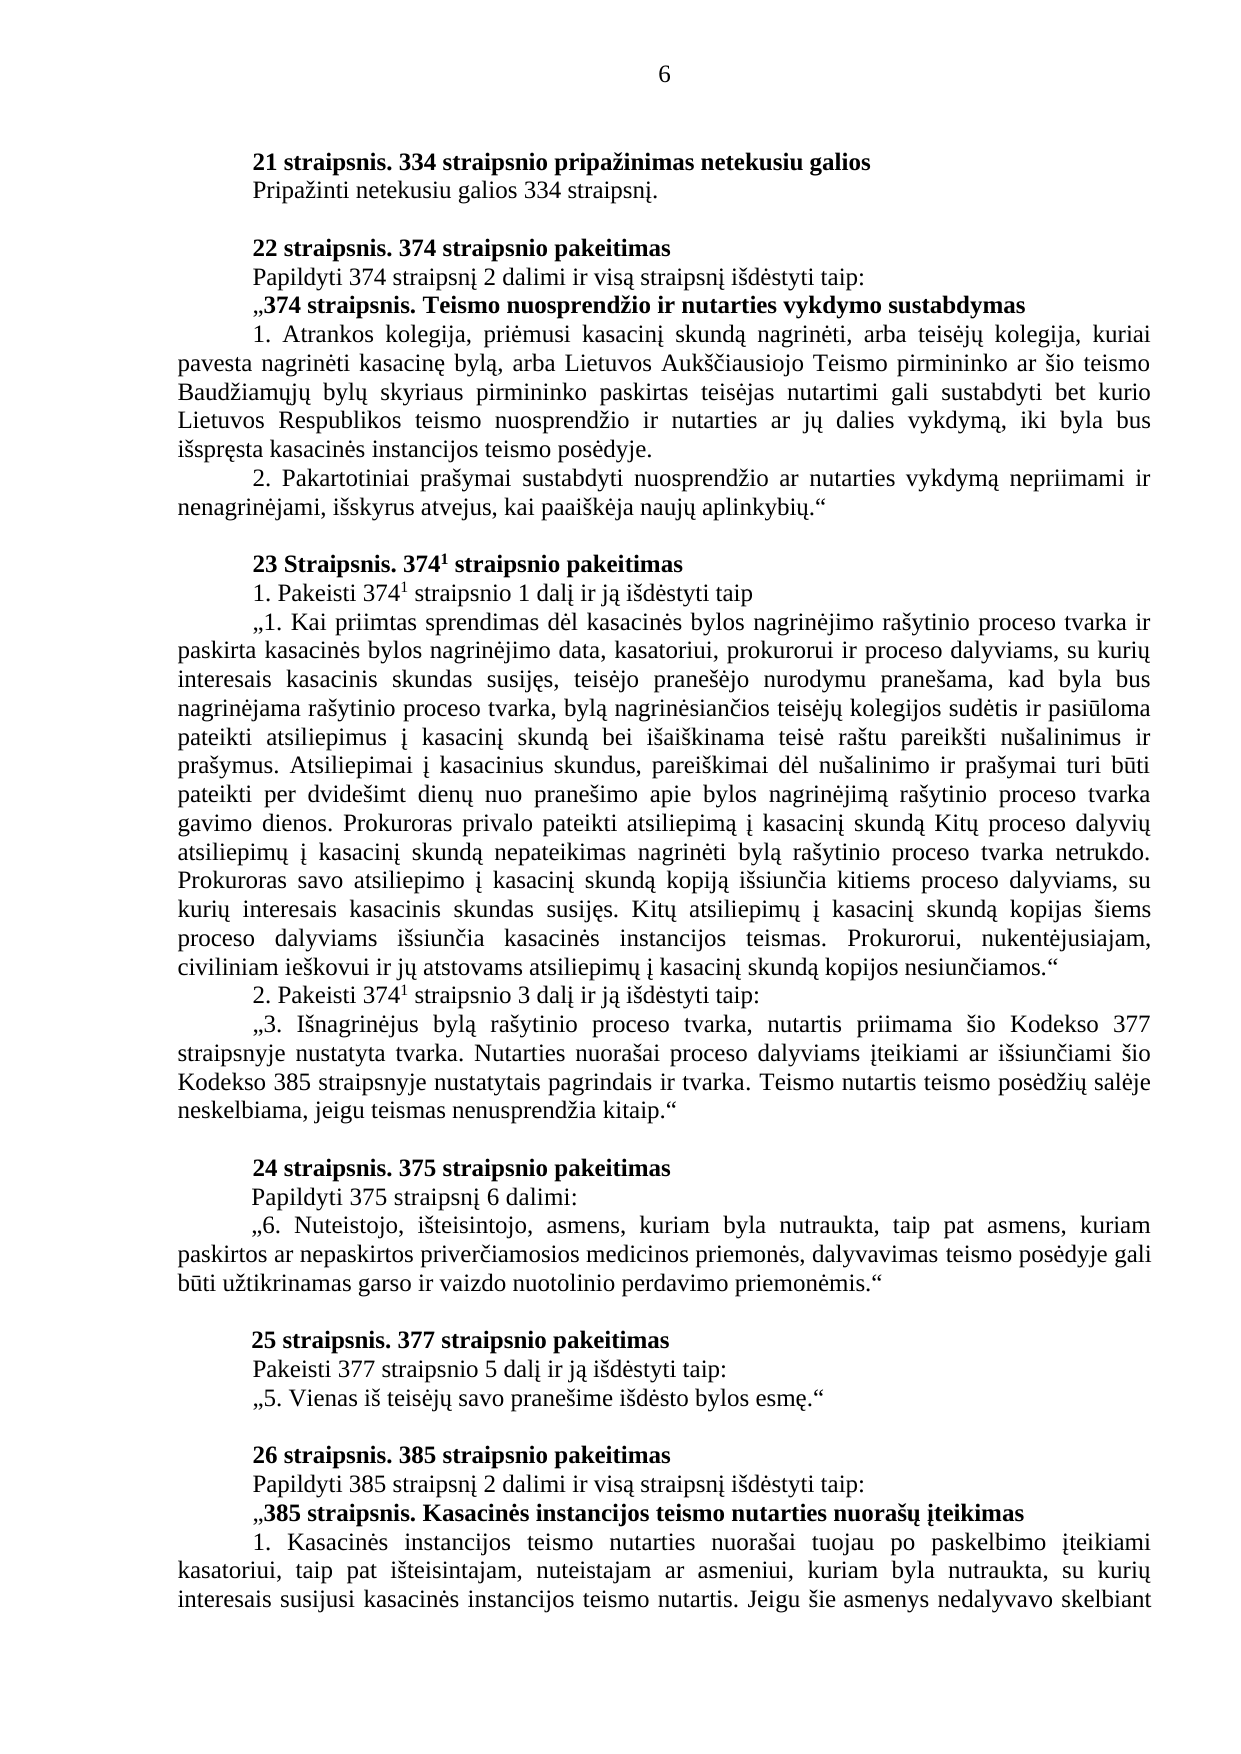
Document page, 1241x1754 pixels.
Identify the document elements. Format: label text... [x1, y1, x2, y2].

text Pakeisti 377 straipsnio 5 dalį ir ją išdėstyti taip: [177, 1354, 1152, 1383]
text „6. Nuteistojo, išteisintojo, asmens, kuriam byla nutraukta, taip pat asmens, kuriam paskirtos ar nepaskirtos priverčiamosios medicinos priemonės, dalyvavimas teismo posėdyje gali būti užtikrinamas garso ir vaizdo nuotolinio perdavimo priemonėmis.“ [177, 1211, 1152, 1297]
text „3. Išnagrinėjus bylą rašytinio proceso tvarka, nutartis priimama šio Kodekso 377 straipsnyje nustatyta tvarka. Nutarties nuorašai proceso dalyviams įteikiami ar išsiunčiami šio Kodekso 385 straipsnyje nustatytais pagrindais ir tvarka. Teismo nutartis teismo posėdžių salėje neskelbiama, jeigu teismas nenusprendžia kitaip.“ [177, 1009, 1152, 1124]
text 21 straipsnis. 334 straipsnio pripažinimas netekusiu galios [177, 147, 1152, 176]
text Pripažinti netekusiu galios 334 straipsnį. [177, 176, 1152, 204]
text 1. Atrankos kolegija, priėmusi kasacinį skundą nagrinėti, arba teisėjų kolegija, kuriai pavesta nagrinėti kasacinę bylą, arba Lietuvos Aukščiausiojo Teismo pirmininko ar šio teismo Baudžiamųjų bylų skyriaus pirmininko paskirtas teisėjas nutartimi gali sustabdyti bet kurio Lietuvos Respublikos teismo nuosprendžio ir nutarties ar jų dalies vykdymą, iki byla bus išspręsta kasacinės instancijos teismo posėdyje. [177, 319, 1152, 463]
text 2. Pakartotiniai prašymai sustabdyti nuosprendžio ar nutarties vykdymą nepriimami ir nenagrinėjami, išskyrus atvejus, kai paaiškėja naujų aplinkybių.“ [177, 463, 1152, 521]
text Papildyti 375 straipsnį 6 dalimi: [177, 1182, 1152, 1211]
text Papildyti 385 straipsnį 2 dalimi ir visą straipsnį išdėstyti taip: [177, 1469, 1152, 1498]
text 1. Pakeisti 3741 straipsnio 1 dalį ir ją išdėstyti taip [177, 578, 1152, 607]
text 2. Pakeisti 3741 straipsnio 3 dalį ir ją išdėstyti taip: [177, 981, 1152, 1009]
text Papildyti 374 straipsnį 2 dalimi ir visą straipsnį išdėstyti taip: [177, 262, 1152, 291]
text 26 straipsnis. 385 straipsnio pakeitimas [177, 1441, 1152, 1469]
text „5. Vienas iš teisėjų savo pranešime išdėsto bylos esmę.“ [177, 1383, 1152, 1412]
text „374 straipsnis. Teismo nuosprendžio ir nutarties vykdymo sustabdymas [177, 291, 1152, 319]
text 22 straipsnis. 374 straipsnio pakeitimas [177, 233, 1152, 262]
text „385 straipsnis. Kasacinės instancijos teismo nutarties nuorašų įteikimas [177, 1498, 1152, 1527]
text 25 straipsnis. 377 straipsnio pakeitimas [177, 1326, 1152, 1354]
text 24 straipsnis. 375 straipsnio pakeitimas [177, 1153, 1152, 1182]
text 1. Kasacinės instancijos teismo nutarties nuorašai tuojau po paskelbimo įteikiami kasatoriui, taip pat išteisintajam, nuteistajam ar asmeniui, kuriam byla nutraukta, su kurių interesais susijusi kasacinės instancijos teismo nutartis. Jeigu šie asmenys nedalyvavo skelbiant [177, 1527, 1152, 1613]
text 23 Straipsnis. 3741 straipsnio pakeitimas [177, 549, 1152, 578]
text „1. Kai priimtas sprendimas dėl kasacinės bylos nagrinėjimo rašytinio proceso tvarka ir paskirta kasacinės bylos nagrinėjimo data, kasatoriui, prokurorui ir proceso dalyviams, su kurių interesais kasacinis skundas susijęs, teisėjo pranešėjo nurodymu pranešama, kad byla bus nagrinėjama rašytinio proceso tvarka, bylą nagrinėsiančios teisėjų kolegijos sudėtis ir pasiūloma pateikti atsiliepimus į kasacinį skundą bei išaiškinama teisė raštu pareikšti nušalinimus ir prašymus. Atsiliepimai į kasacinius skundus, pareiškimai dėl nušalinimo ir prašymai turi būti pateikti per dvidešimt dienų nuo pranešimo apie bylos nagrinėjimą rašytinio proceso tvarka gavimo dienos. Prokuroras privalo pateikti atsiliepimą į kasacinį skundą Kitų proceso dalyvių atsiliepimų į kasacinį skundą nepateikimas nagrinėti bylą rašytinio proceso tvarka netrukdo. Prokuroras savo atsiliepimo į kasacinį skundą kopiją išsiunčia kitiems proceso dalyviams, su kurių interesais kasacinis skundas susijęs. Kitų atsiliepimų į kasacinį skundą kopijas šiems proceso dalyviams išsiunčia kasacinės instancijos teismas. Prokurorui, nukentėjusiajam, civiliniam ieškovui ir jų atstovams atsiliepimų į kasacinį skundą kopijos nesiunčiamos.“ [177, 607, 1152, 981]
